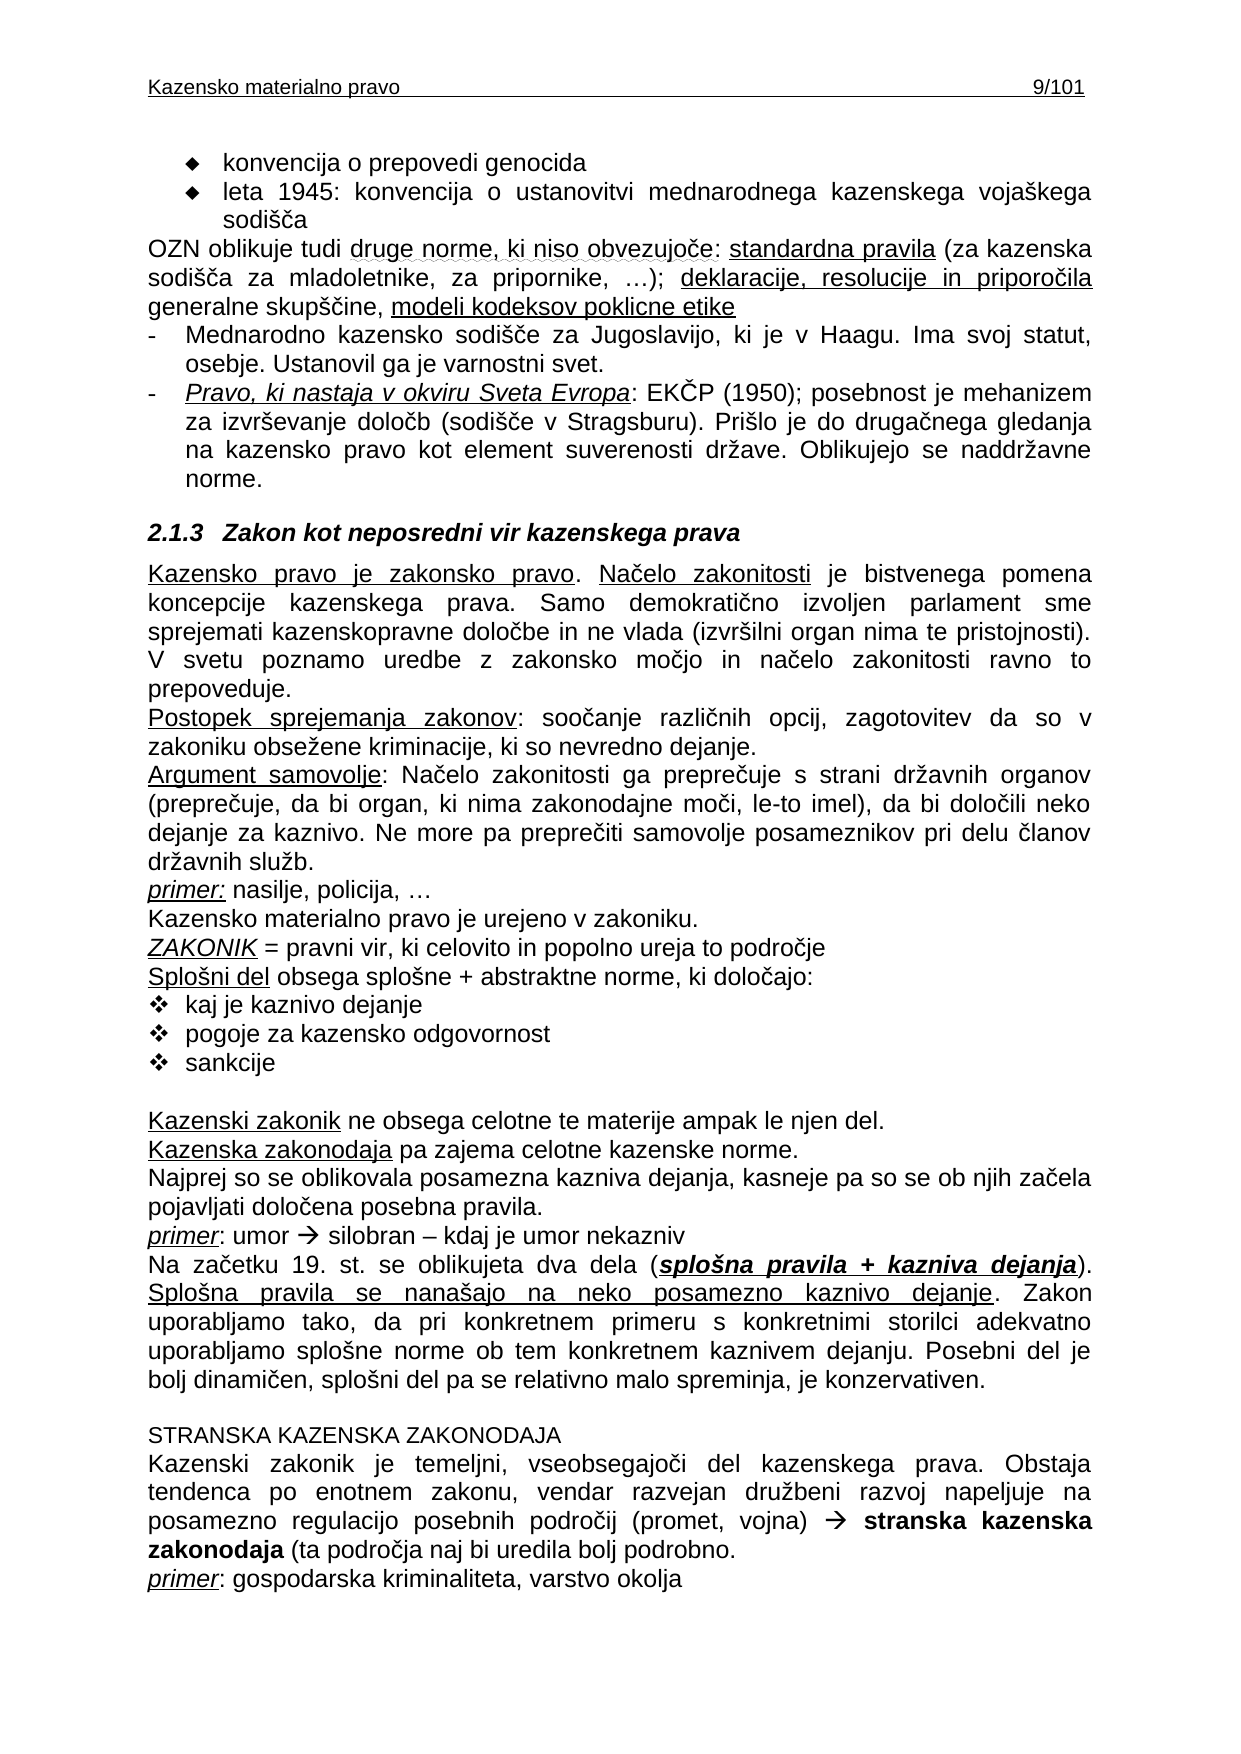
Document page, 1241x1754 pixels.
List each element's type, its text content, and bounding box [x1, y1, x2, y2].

text Najprej so se oblikovala posamezna kazniva dejanja, kasneje pa so se ob njih začela pojavljati določena posebna pravila. [148, 1163, 1093, 1221]
text ZAKONIK = pravni vir, ki celovito in popolno ureja to področje [148, 933, 1093, 962]
subtitle Zakon kot neposredni vir kazenskega prava [148, 518, 1093, 547]
text Na začetku 19. st. se oblikujeta dva dela (splošna pravila + kazniva dejanja). Splošna pravila se nanašajo na neko posamezno kaznivo dejanje. Zakon uporabljamo tako, da pri konkretnem primeru s konkretnimi storilci adekvatno uporabljamo splošne norme ob tem konkretnem kaznivem dejanju. Posebni del je bolj dinamičen, splošni del pa se relativno malo spreminja, je konzervativen. [148, 1250, 1093, 1393]
list konvencija o prepovedi genocida [185, 148, 1093, 176]
text primer: nasilje, policija, … [148, 876, 1093, 904]
text Kazenska zakonodaja pa zajema celotne kazenske norme. [148, 1134, 1093, 1163]
list Pravo, ki nastaja v okviru Sveta Evropa: EKČP (1950); posebnost je mehanizem za izvrševanje določb (sodišče v Stragsburu). Prišlo je do drugačnega gledanja na kazensko pravo kot element suverenosti države. Oblikujejo se naddržavne norme. [148, 378, 1093, 493]
list pogoje za kazensko odgovornost [148, 1019, 1093, 1048]
text STRANSKA KAZENSKA ZAKONODAJA [148, 1422, 1093, 1448]
list sankcije [148, 1048, 1093, 1077]
list Mednarodno kazensko sodišče za Jugoslavijo, ki je v Haagu. Ima svoj statut, osebje. Ustanovil ga je varnostni svet. [148, 320, 1093, 378]
text primer: gospodarska kriminaliteta, varstvo okolja [148, 1564, 1093, 1592]
text Argument samovolje: Načelo zakonitosti ga preprečuje s strani državnih organov (preprečuje, da bi organ, ki nima zakonodajne moči, le-to imel), da bi določili neko dejanje za kaznivo. Ne more pa preprečiti samovolje posameznikov pri delu članov državnih služb. [148, 761, 1093, 876]
text Splošni del obsega splošne + abstraktne norme, ki določajo: [148, 962, 1093, 991]
text Kazensko materialno pravo je urejeno v zakoniku. [148, 904, 1093, 933]
text Kazensko pravo je zakonsko pravo. Načelo zakonitosti je bistvenega pomena koncepcije kazenskega prava. Samo demokratično izvoljen parlament sme sprejemati kazenskopravne določbe in ne vlada (izvršilni organ nima te pristojnosti). V svetu poznamo uredbe z zakonsko močjo in načelo zakonitosti ravno to prepoveduje. [148, 559, 1093, 703]
text OZN oblikuje tudi druge norme, ki niso obvezujoče: standardna pravila (za kazenska sodišča za mladoletnike, za pripornike, …); deklaracije, resolucije in priporočila generalne skupščine, modeli kodeksov poklicne etike [148, 234, 1093, 320]
list kaj je kaznivo dejanje [148, 991, 1093, 1019]
text Kazenski zakonik ne obsega celotne te materije ampak le njen del. [148, 1106, 1093, 1134]
text primer: umor  silobran – kdaj je umor nekazniv [148, 1221, 1093, 1250]
text Kazenski zakonik je temeljni, vseobsegajoči del kazenskega prava. Obstaja tendenca po enotnem zakonu, vendar razvejan družbeni razvoj napeljuje na posamezno regulacijo posebnih področij (promet, vojna)  stranska kazenska zakonodaja (ta področja naj bi uredila bolj podrobno. [148, 1448, 1093, 1564]
text Postopek sprejemanja zakonov: soočanje različnih opcij, zagotovitev da so v zakoniku obsežene kriminacije, ki so nevredno dejanje. [148, 703, 1093, 761]
list leta 1945: konvencija o ustanovitvi mednarodnega kazenskega vojaškega sodišča [185, 176, 1093, 234]
